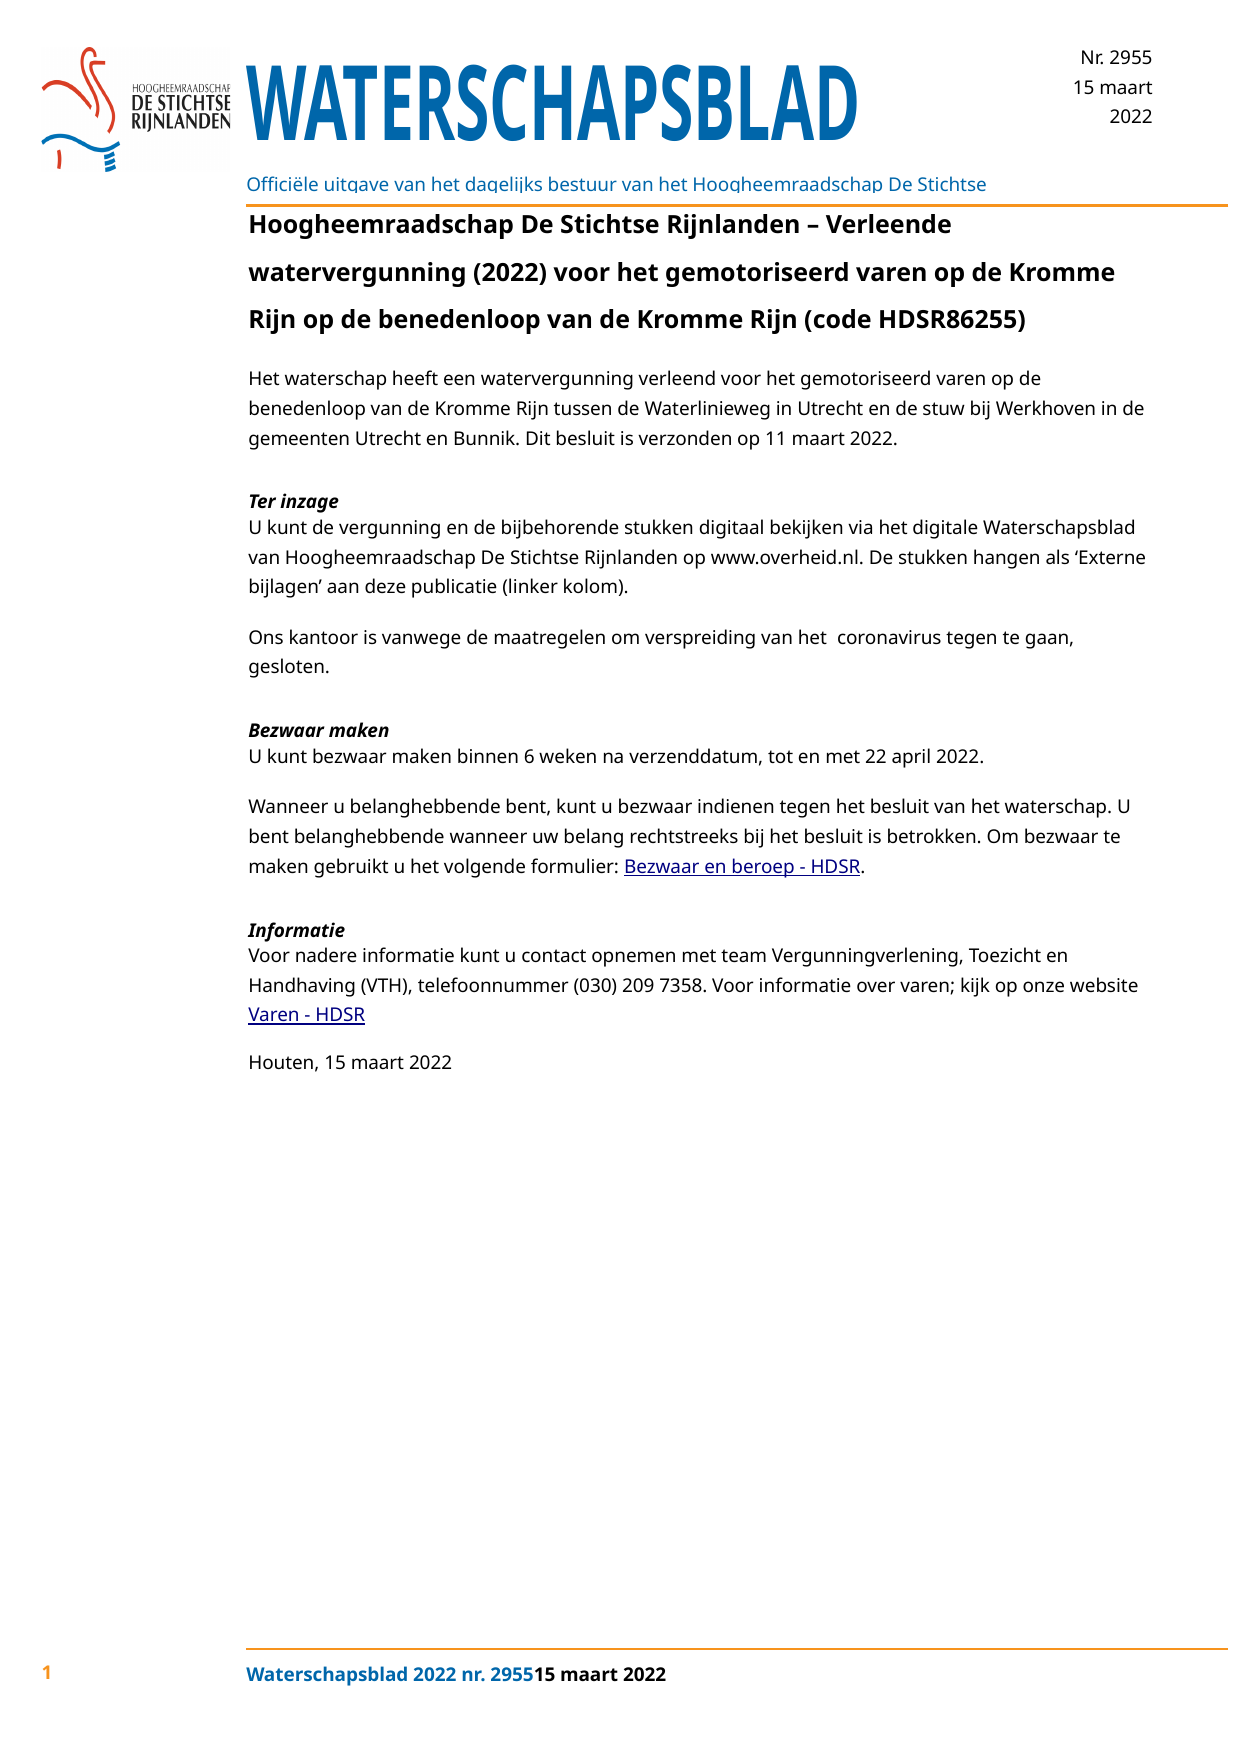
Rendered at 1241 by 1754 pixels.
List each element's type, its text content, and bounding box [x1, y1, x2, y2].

text Voor nadere informatie kunt u contact opnemen met team Vergunningverlening, Toezicht en Handhaving (VTH), telefoonnummer (030) 209 7358. Voor informatie over varen; kijk op onze website Varen - HDSR [248, 942, 1152, 1027]
text Het waterschap heeft een watervergunning verleend voor het gemotoriseerd varen op de benedenloop van de Kromme Rijn tussen de Waterlinieweg in Utrecht en de stuw bij Werkhoven in de gemeenten Utrecht en Bunnik. Dit besluit is verzonden op 11 maart 2022. [248, 366, 1152, 450]
text Ter inzage [248, 489, 1152, 514]
text Wanneer u belanghebbende bent, kunt u bezwaar indienen tegen het besluit van het waterschap. U bent belanghebbende wanneer uw belang rechtstreeks bij het besluit is betrokken. Om bezwaar te maken gebruikt u het volgende formulier: Bezwaar en beroep - HDSR. [248, 794, 1152, 878]
picture [41, 47, 231, 172]
text U kunt de vergunning en de bijbehorende stukken digitaal bekijken via het digitale Waterschapsblad van Hoogheemraadschap De Stichtse Rijnlanden op www.overheid.nl. De stukken hangen als ‘Externe bijlagen’ aan deze publicatie (linker kolom). [248, 514, 1152, 599]
text Houten, 15 maart 2022 [248, 1049, 1152, 1075]
text Informatie [248, 917, 1152, 942]
text Bezwaar maken [248, 717, 1152, 743]
text U kunt bezwaar maken binnen 6 weken na verzenddatum, tot en met 22 april 2022. [248, 743, 1152, 769]
text Ons kantoor is vanwege de maatregelen om verspreiding van het coronavirus tegen te gaan, gesloten. [248, 624, 1152, 679]
text Hoogheemraadschap De Stichtse Rijnlanden – Verleende watervergunning (2022) voor het gemotoriseerd varen op de Kromme Rijn op de benedenloop van de Kromme Rijn (code HDSR86255) [248, 207, 1152, 336]
